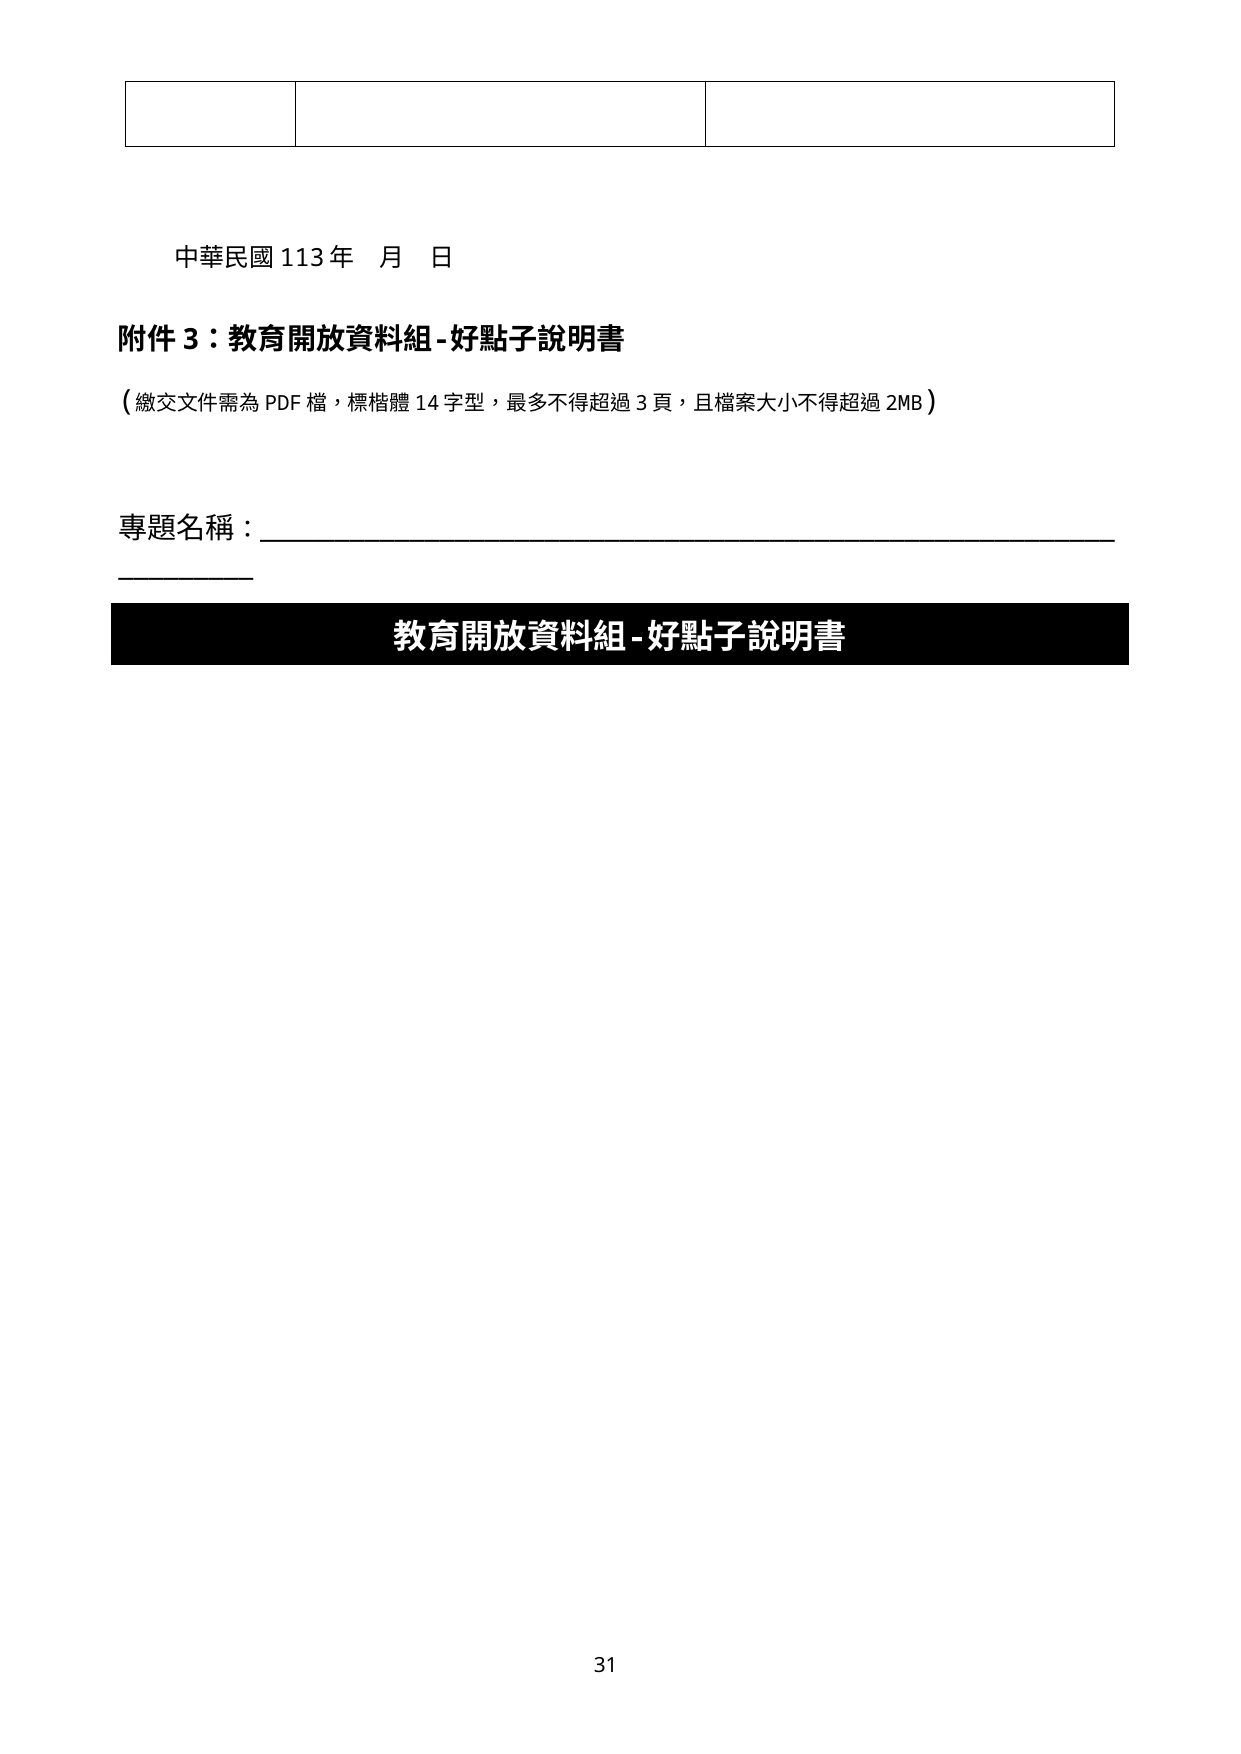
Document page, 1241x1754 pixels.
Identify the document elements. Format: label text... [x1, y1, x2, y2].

text 中華民國113年 月 日 [174, 237, 1097, 274]
text (繳交文件需為PDF檔，標楷體14字型，最多不得超過3頁，且檔案大小不得超過2MB) [117, 358, 1122, 420]
text 專題名稱：__________________________________________________________________ [118, 509, 1122, 584]
table_cell [296, 82, 705, 146]
table_header [126, 82, 295, 146]
table_header 教育開放資料組-好點子說明書 [114, 606, 1126, 662]
text 附件3：教育開放資料組-好點子說明書 [117, 315, 1122, 358]
table_cell [706, 82, 1114, 146]
